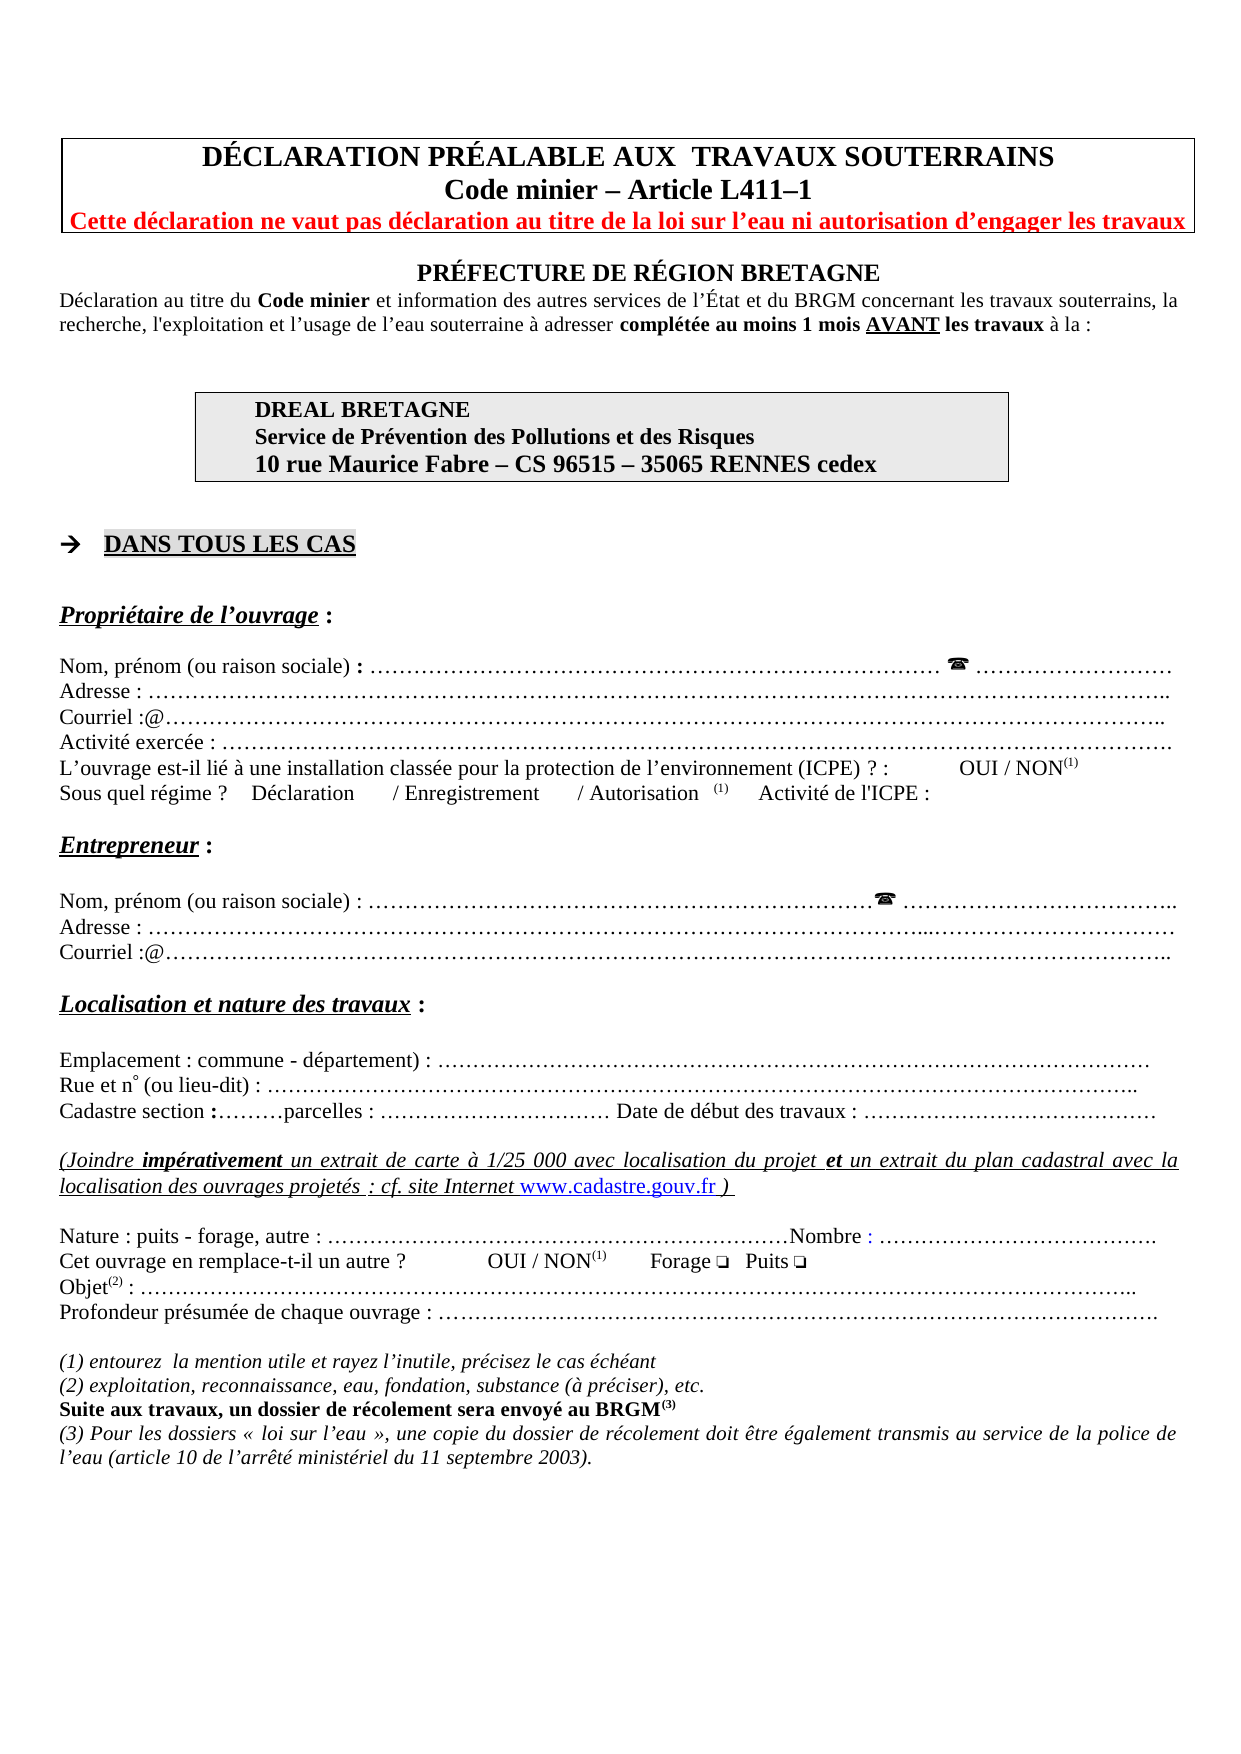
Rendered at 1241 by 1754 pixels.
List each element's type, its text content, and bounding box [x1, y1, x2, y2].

text Suite aux travaux, un dossier de récolement sera envoyé au BRGM(3) [59, 1397, 1181, 1421]
text (3) Pour les dossiers « loi sur l’eau », une copie du dossier de récolement doit être également transmis au service de la police de l’eau (article 10 de l’arrêté ministériel du 11 septembre 2003). [59, 1421, 1181, 1469]
text Profondeur présumée de chaque ouvrage : …………………………………………………………………………………………. [59, 1299, 1181, 1324]
text Déclaration au titre du Code minier et information des autres services de l’État et du BRGM concernant les travaux souterrains, la recherche, l'exploitation et l’usage de l’eau souterraine à adresser complétée au moins 1 mois AVANT les travaux à la : [59, 287, 1181, 336]
text Courriel :@……………………………………………………………………………………………………………………….. [59, 704, 1181, 729]
text Activité exercée : …………………………………………………………………………………………………………………. [59, 729, 1181, 755]
text Courriel :@……………………………………………………………………………………………….……………………….. [59, 939, 1181, 964]
text Objet(2) : …………………………………………………………………………………………………………………………….. [59, 1273, 1181, 1299]
text (2) exploitation, reconnaissance, eau, fondation, substance (à préciser), etc. [59, 1373, 1181, 1397]
text DÉCLARATION PRÉALABLE AUX TRAVAUX SOUTERRAINS [63, 139, 1194, 173]
text Entrepreneur : [59, 830, 1181, 859]
text Adresse : ……………………………………………………………………………………………...…………………………… [59, 913, 1181, 939]
text Service de Prévention des Pollutions et des Risques [202, 423, 1001, 449]
text Propriétaire de l’ouvrage : [59, 599, 1181, 629]
text Nom, prénom (ou raison sociale) : ……………………………………………………………………  ……………………… [59, 653, 1181, 678]
text Emplacement : commune - département) : ………………………………………………………………………………………… [59, 1047, 1181, 1072]
text (1) entourez la mention utile et rayez l’inutile, précisez le cas échéant [59, 1349, 1181, 1373]
text (Joindre impérativement un extrait de carte à 1/25 000 avec localisation du projet et un extrait du plan cadastral avec la localisation des ouvrages projetés : cf. site Internet www.cadastre.gouv.fr ) [59, 1147, 1181, 1198]
text  DANS TOUS LES CAS [59, 529, 1181, 558]
text DREAL BRETAGNE [202, 396, 1001, 423]
text Nature : puits - forage, autre : …………………………………………………………Nombre : …………………………………. [59, 1222, 1181, 1248]
subtitle Cette déclaration ne vaut pas déclaration au titre de la loi sur l’eau ni autorisation d’engager les travaux [63, 206, 1194, 232]
text Localisation et nature des travaux : [59, 989, 1181, 1018]
text L’ouvrage est-il lié à une installation classée pour la protection de l’environnement (ICPE) ? : OUI / NON(1) [59, 755, 1181, 780]
subtitle [122, 88, 1181, 138]
text Adresse : ………………………………………………………………………………………………………………………….. [59, 678, 1181, 704]
text Cadastre section :………parcelles : …………………………… Date de début des travaux : …………………………………… [59, 1098, 1181, 1123]
text Sous quel régime ? Déclaration / Enregistrement / Autorisation (1) Activité de l'ICPE : [59, 780, 1181, 806]
text Code minier – Article L411–1 [63, 173, 1194, 206]
subtitle PRÉFECTURE DE RÉGION BRETAGNE [122, 233, 1181, 287]
text Cet ouvrage en remplace-t-il un autre ? OUI / NON(1) Forage  Puits  [59, 1248, 1181, 1273]
text Rue et n (ou lieu-dit) : …………………………………………………………………………………………………………….. [59, 1072, 1181, 1098]
text Nom, prénom (ou raison sociale) : …………………………………………………………… ……………………………….. [59, 888, 1181, 913]
text 10 rue Maurice Fabre – CS 96515 – 35065 RENNES cedex [202, 449, 1001, 477]
